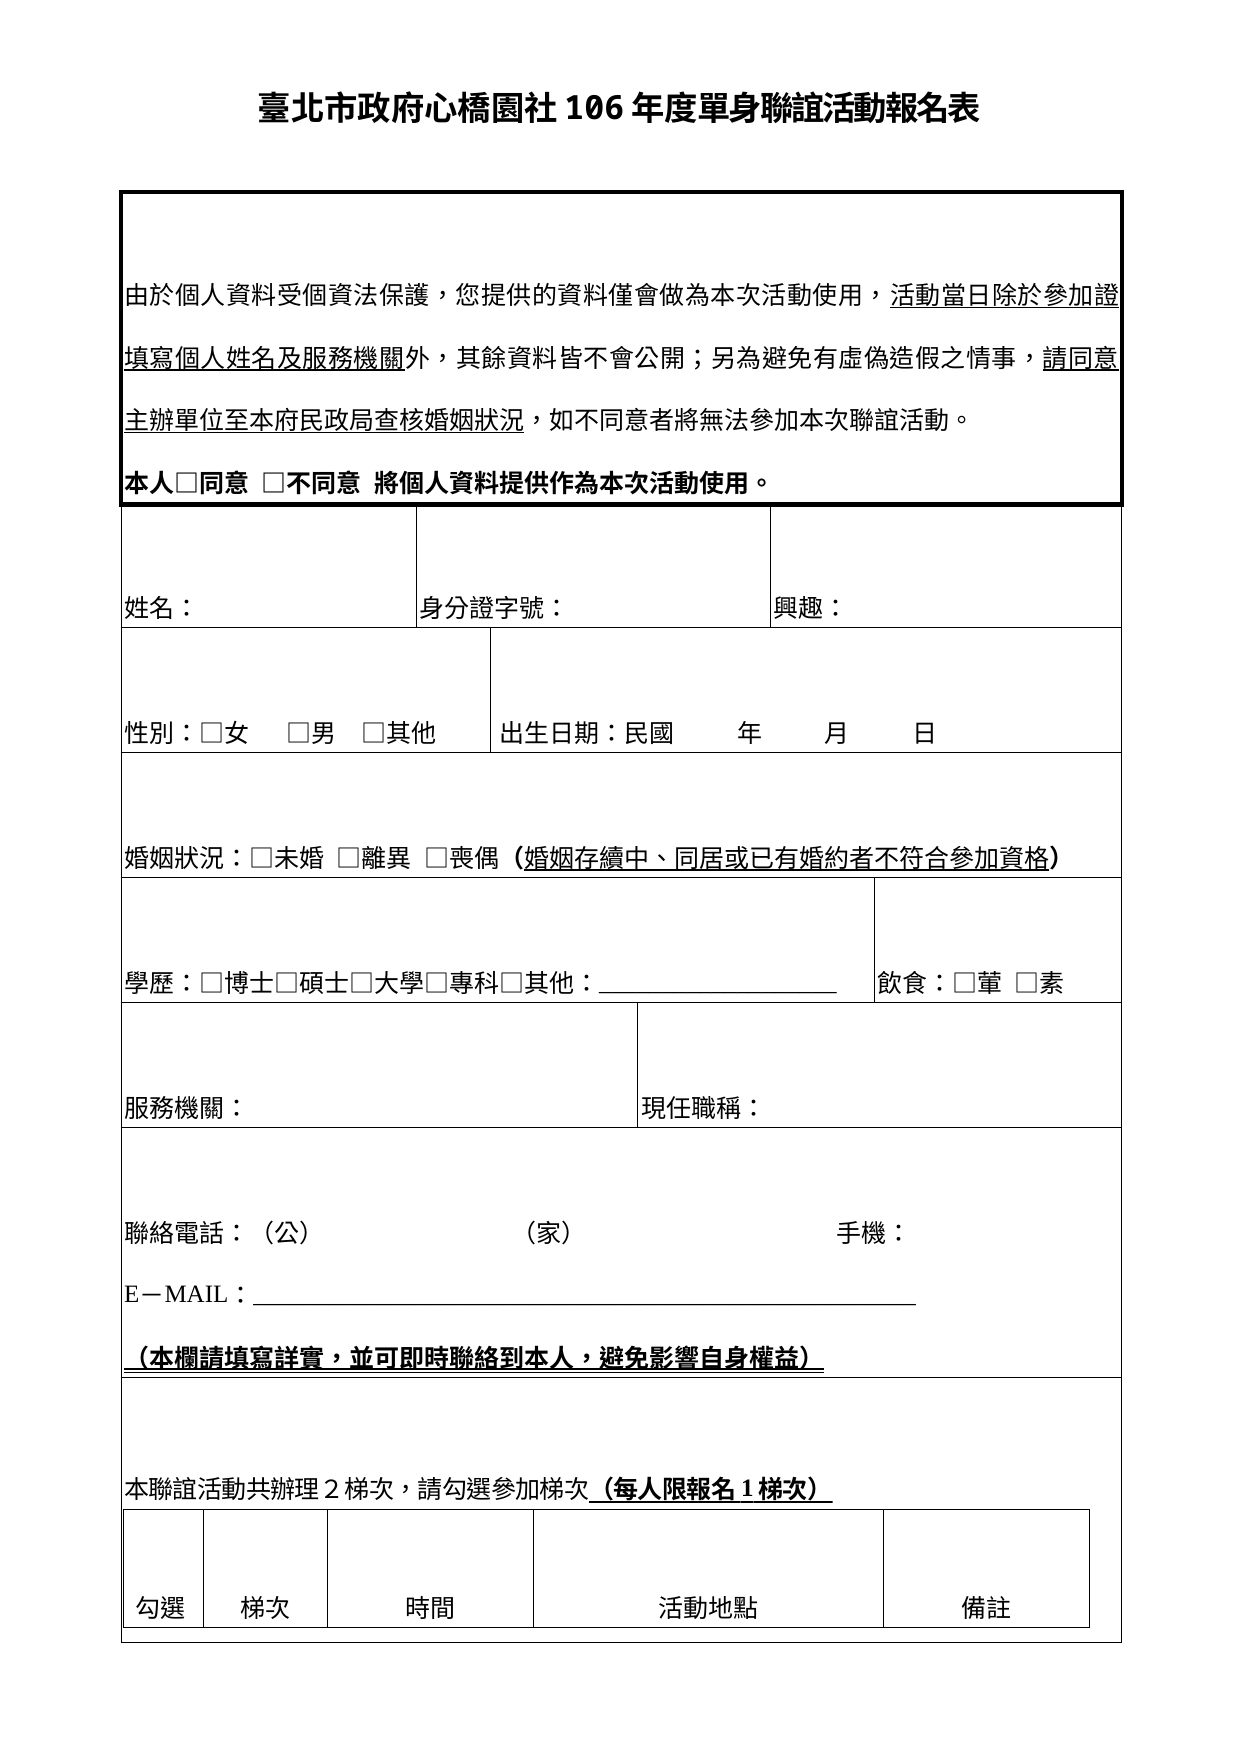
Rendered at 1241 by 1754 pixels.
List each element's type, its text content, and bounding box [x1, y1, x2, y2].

table_cell 身分證字號： [417, 507, 770, 627]
text 臺北市政府心橋園社106年度單身聯誼活動報名表 [118, 64, 1122, 127]
table_cell 本聯誼活動共辦理２梯次，請勾選參加梯次（每人限報名1梯次） [122, 1378, 1121, 1642]
table_cell 服務機關： [122, 1003, 637, 1127]
table_cell 姓名： [122, 507, 416, 627]
table_header 由於個人資料受個資法保護，您提供的資料僅會做為本次活動使用，活動當日除於參加證填寫個人姓名及服務機關外，其餘資料皆不會公開；另為避免有虛偽造假之情事，請同意主辦單位至本府民政局查核婚姻狀況，如不同意者將無法參加本次聯誼活動。 本人□同意 □不同意 將個人資料提供作為本次活動使用。 [123, 194, 1120, 502]
table_header 勾選 [124, 1510, 203, 1627]
table_header 活動地點 [534, 1510, 883, 1627]
table_cell 出生日期：民國 年 月 日 [491, 628, 1121, 752]
table_header 時間 [328, 1510, 533, 1627]
table_cell 現任職稱： [638, 1003, 1121, 1127]
table_cell 性別：□女 □男 □其他 [122, 628, 490, 752]
table_header 備註 [884, 1510, 1089, 1627]
table_cell 學歷：□博士□碩士□大學□專科□其他：___________________ [122, 878, 874, 1002]
table_cell 聯絡電話：（公） （家） 手機： E－MAIL：_____________________________________________________ （本欄請填寫詳實，並可即時聯絡到本人，避免影響自身權益） [122, 1128, 1121, 1377]
table_header 梯次 [204, 1510, 327, 1627]
table_cell 興趣： [771, 507, 1121, 627]
table_cell 飲食：□葷 □素 [875, 878, 1121, 1002]
table_cell 婚姻狀況：□未婚 □離異 □喪偶（婚姻存續中、同居或已有婚約者不符合參加資格） [122, 753, 1121, 877]
